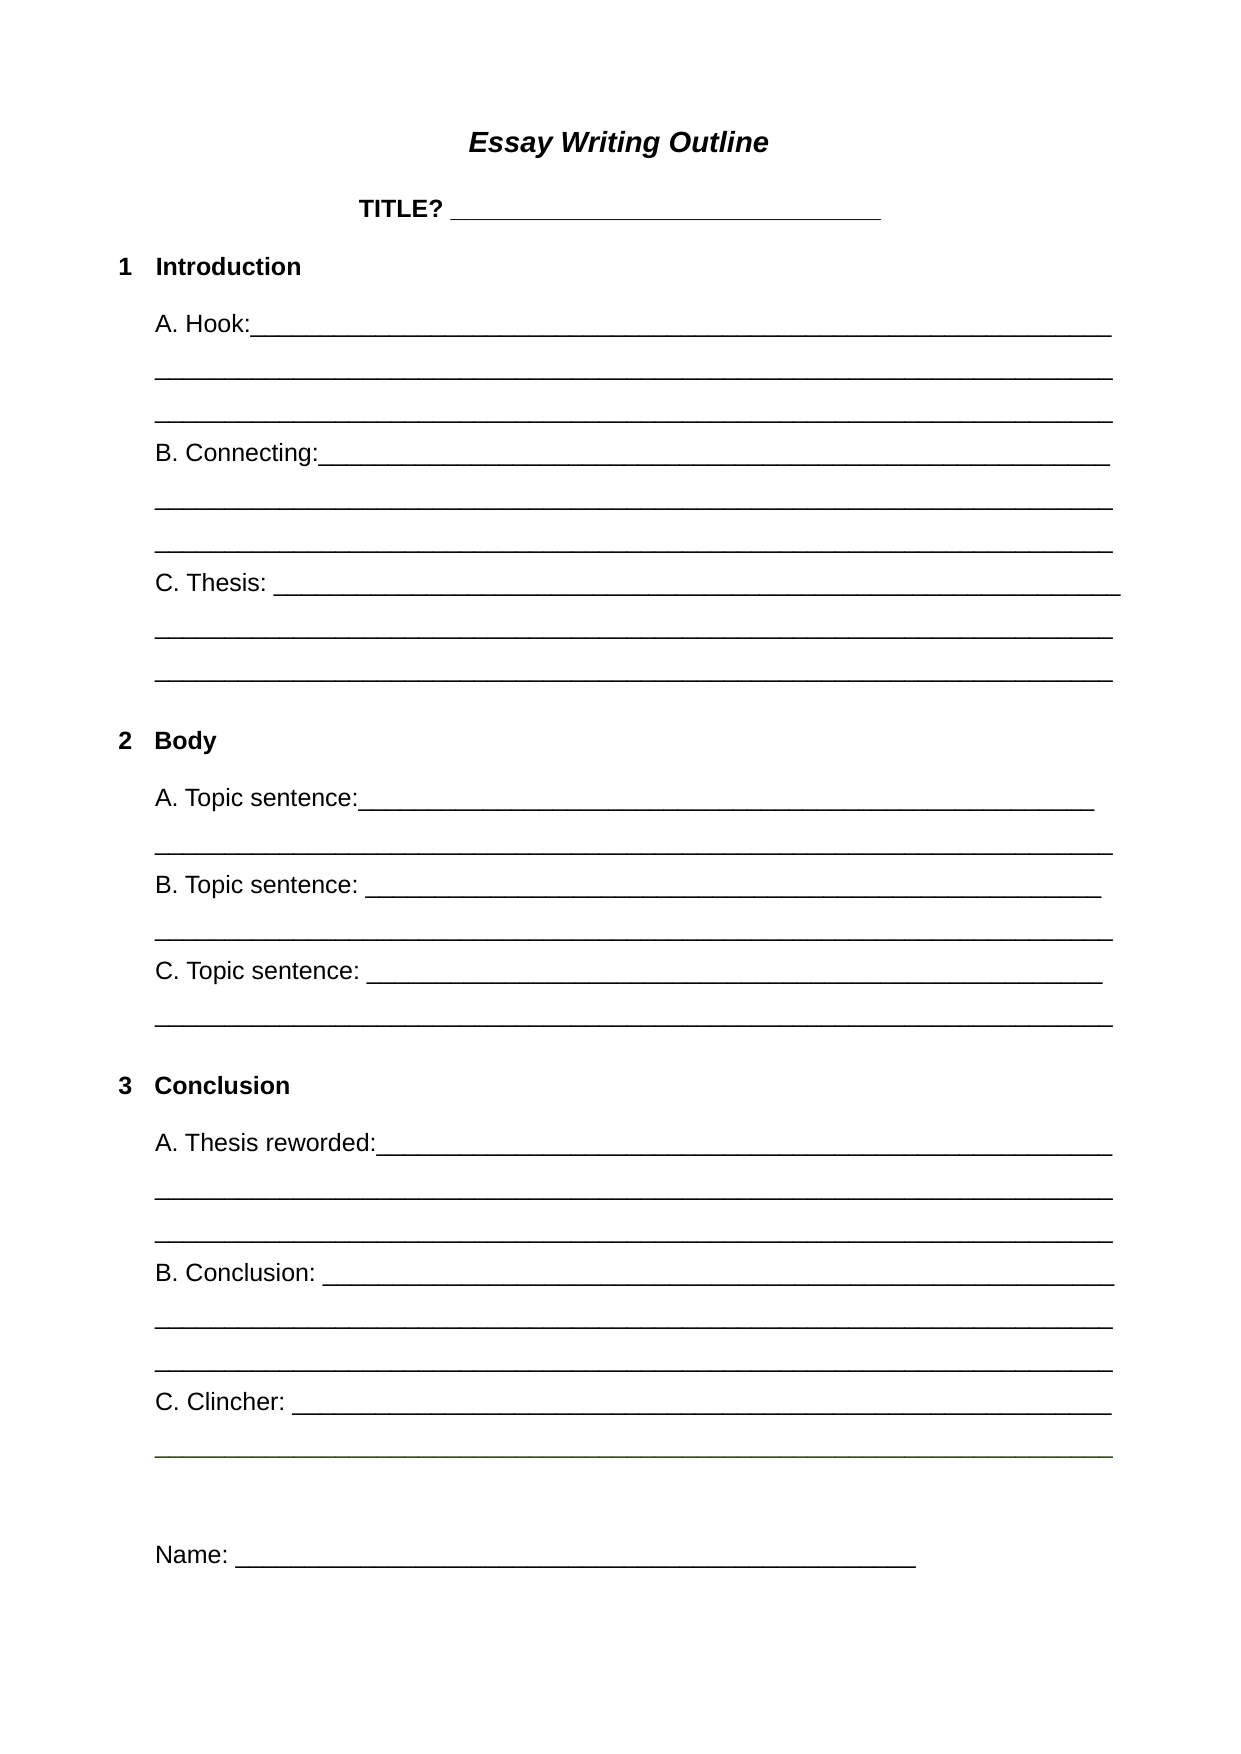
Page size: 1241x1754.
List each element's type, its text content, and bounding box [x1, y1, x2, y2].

text TITLE? _______________________________ [118, 194, 1122, 223]
text C. Topic sentence: _____________________________________________________ [155, 956, 1122, 984]
text 3 Conclusion [118, 1071, 1122, 1099]
text _____________________________________________________________________ [155, 1430, 1122, 1459]
text A. Thesis reworded:_____________________________________________________ [155, 1128, 1122, 1157]
subtitle Essay Writing Outline [118, 125, 1122, 159]
text __________________________________________________________________________________________________________________________________________ [155, 611, 1122, 683]
text A. Hook:______________________________________________________________ __________________________________________________________________________________________________________________________________________ [155, 309, 1122, 424]
text 2 Body [118, 726, 1122, 754]
text _____________________________________________________________________ [155, 826, 1122, 855]
list B. Connecting:_________________________________________________________ __________________________________________________________________________________________________________________________________________ [155, 438, 1122, 553]
text B. Topic sentence: _____________________________________________________ [155, 869, 1122, 898]
text A. Topic sentence:_____________________________________________________ [155, 783, 1122, 812]
text __________________________________________________________________________________________________________________________________________ [155, 1171, 1122, 1243]
text C. Clincher: ___________________________________________________________ [155, 1387, 1122, 1416]
text B. Conclusion: _________________________________________________________ [155, 1258, 1122, 1286]
text C. Thesis: _____________________________________________________________ [155, 568, 1122, 596]
text Name: _________________________________________________ [155, 1540, 1122, 1569]
text 1 Introduction [118, 251, 1122, 280]
text _____________________________________________________________________ [155, 999, 1122, 1028]
text __________________________________________________________________________________________________________________________________________ [155, 1301, 1122, 1373]
text _____________________________________________________________________ [155, 913, 1122, 941]
